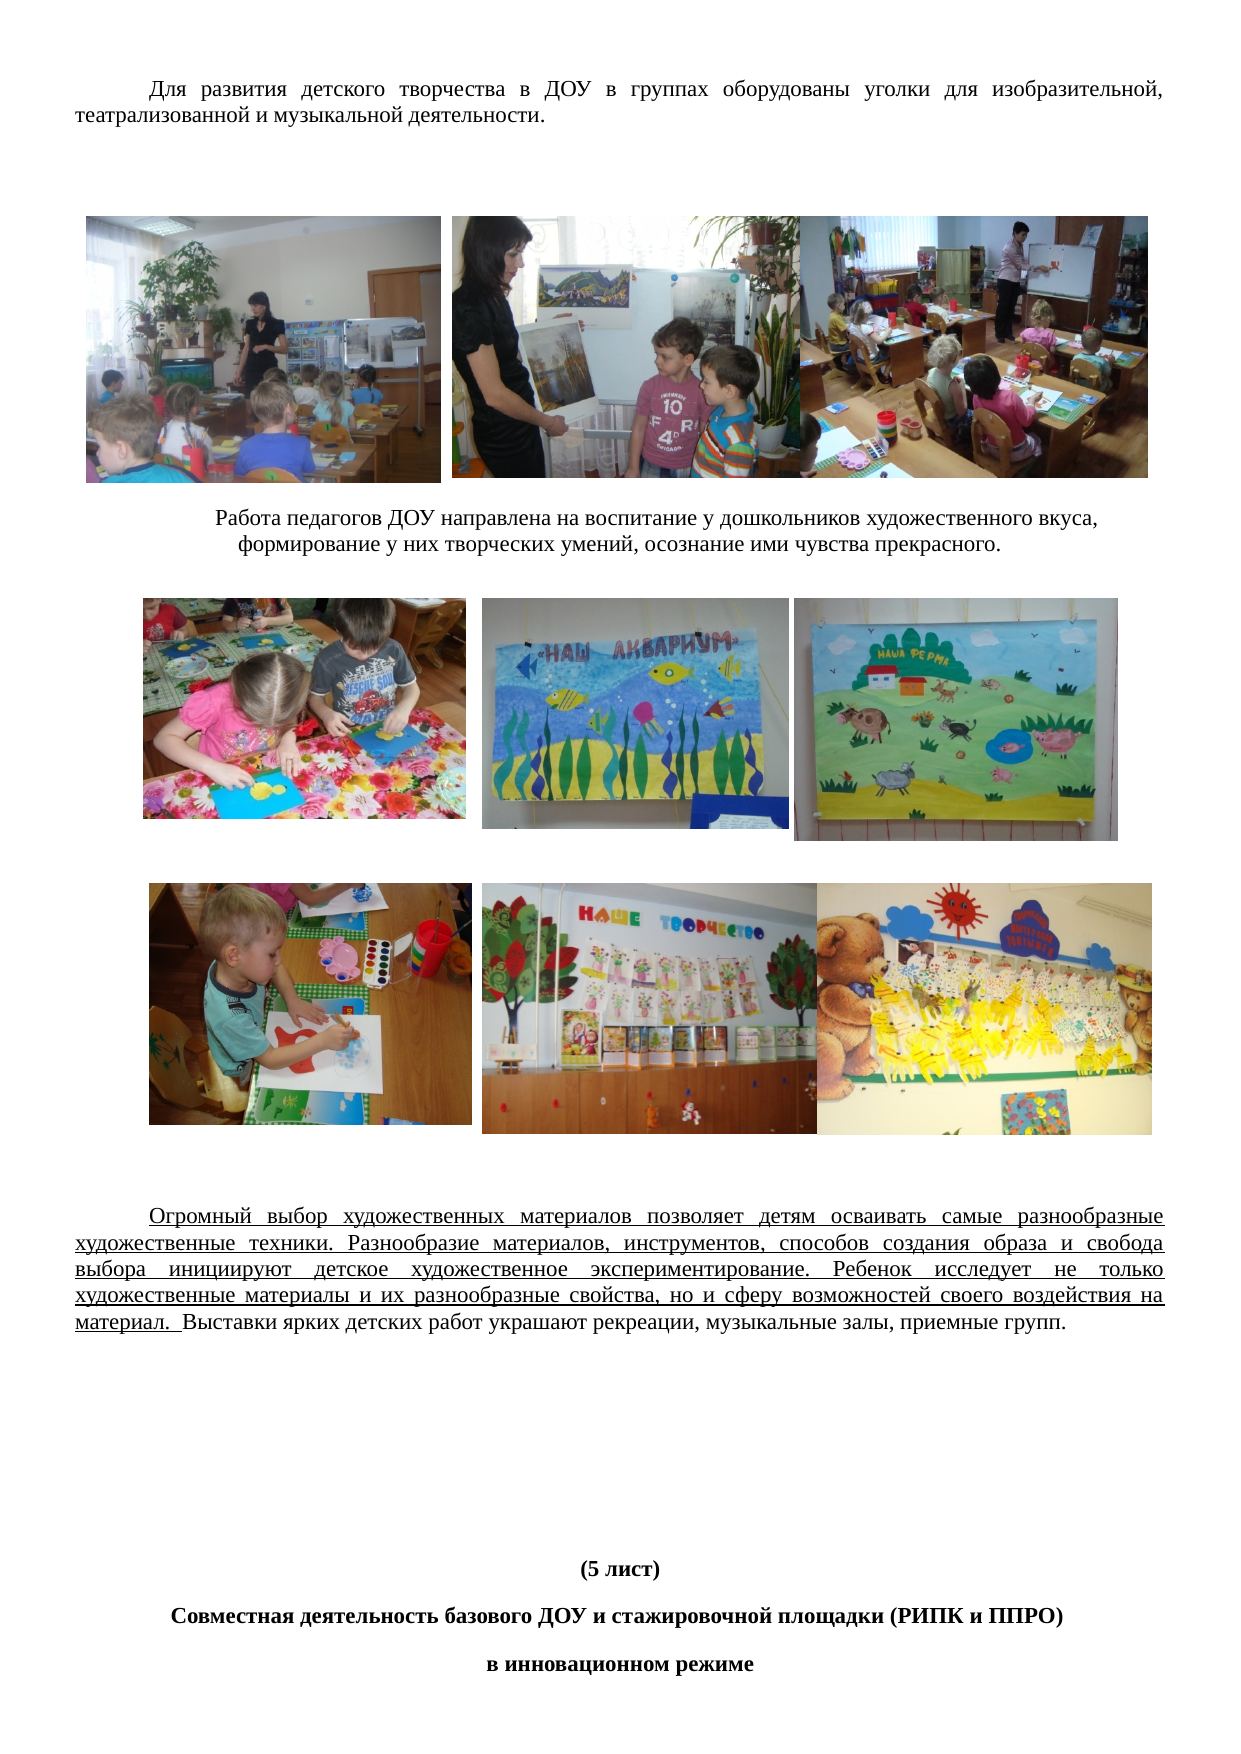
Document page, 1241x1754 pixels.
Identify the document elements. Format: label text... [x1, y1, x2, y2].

picture [149, 883, 472, 1125]
text художественные материалы и их разнообразные свойства, но и сферу возможностей своего воздействия на [75, 1279, 1165, 1304]
picture [482, 598, 789, 829]
text материал. Выставки ярких детских работ украшают рекреации, музыкальные залы, приемные групп. [75, 1306, 1165, 1334]
picture [482, 883, 1152, 1135]
text Огромный выбор художественных материалов позволяет детям осваивать самые разнообразные художественные техники. Разнообразие материалов, инструментов, способов создания образа и свобода [75, 1202, 1165, 1252]
text Работа педагогов ДОУ направлена на воспитание у дошкольников художественного вкуса, формирование у них творческих умений, осознание ими чувства прекрасного. [75, 504, 1165, 556]
text выбора инициируют детское художественное экспериментирование. Ребенок исследует не только [75, 1253, 1165, 1278]
picture [143, 598, 466, 819]
picture [794, 598, 1118, 841]
text Для развития детского творчества в ДОУ в группах оборудованы уголки для изобразительной, театрализованной и музыкальной деятельности. [75, 75, 1165, 128]
text Совместная деятельность базового ДОУ и стажировочной площадки (РИПК и ППРО) [75, 1602, 1165, 1629]
picture [452, 216, 1148, 478]
text (5 лист) [75, 1555, 1165, 1582]
text в инновационном режиме [75, 1650, 1165, 1676]
picture [86, 216, 441, 483]
